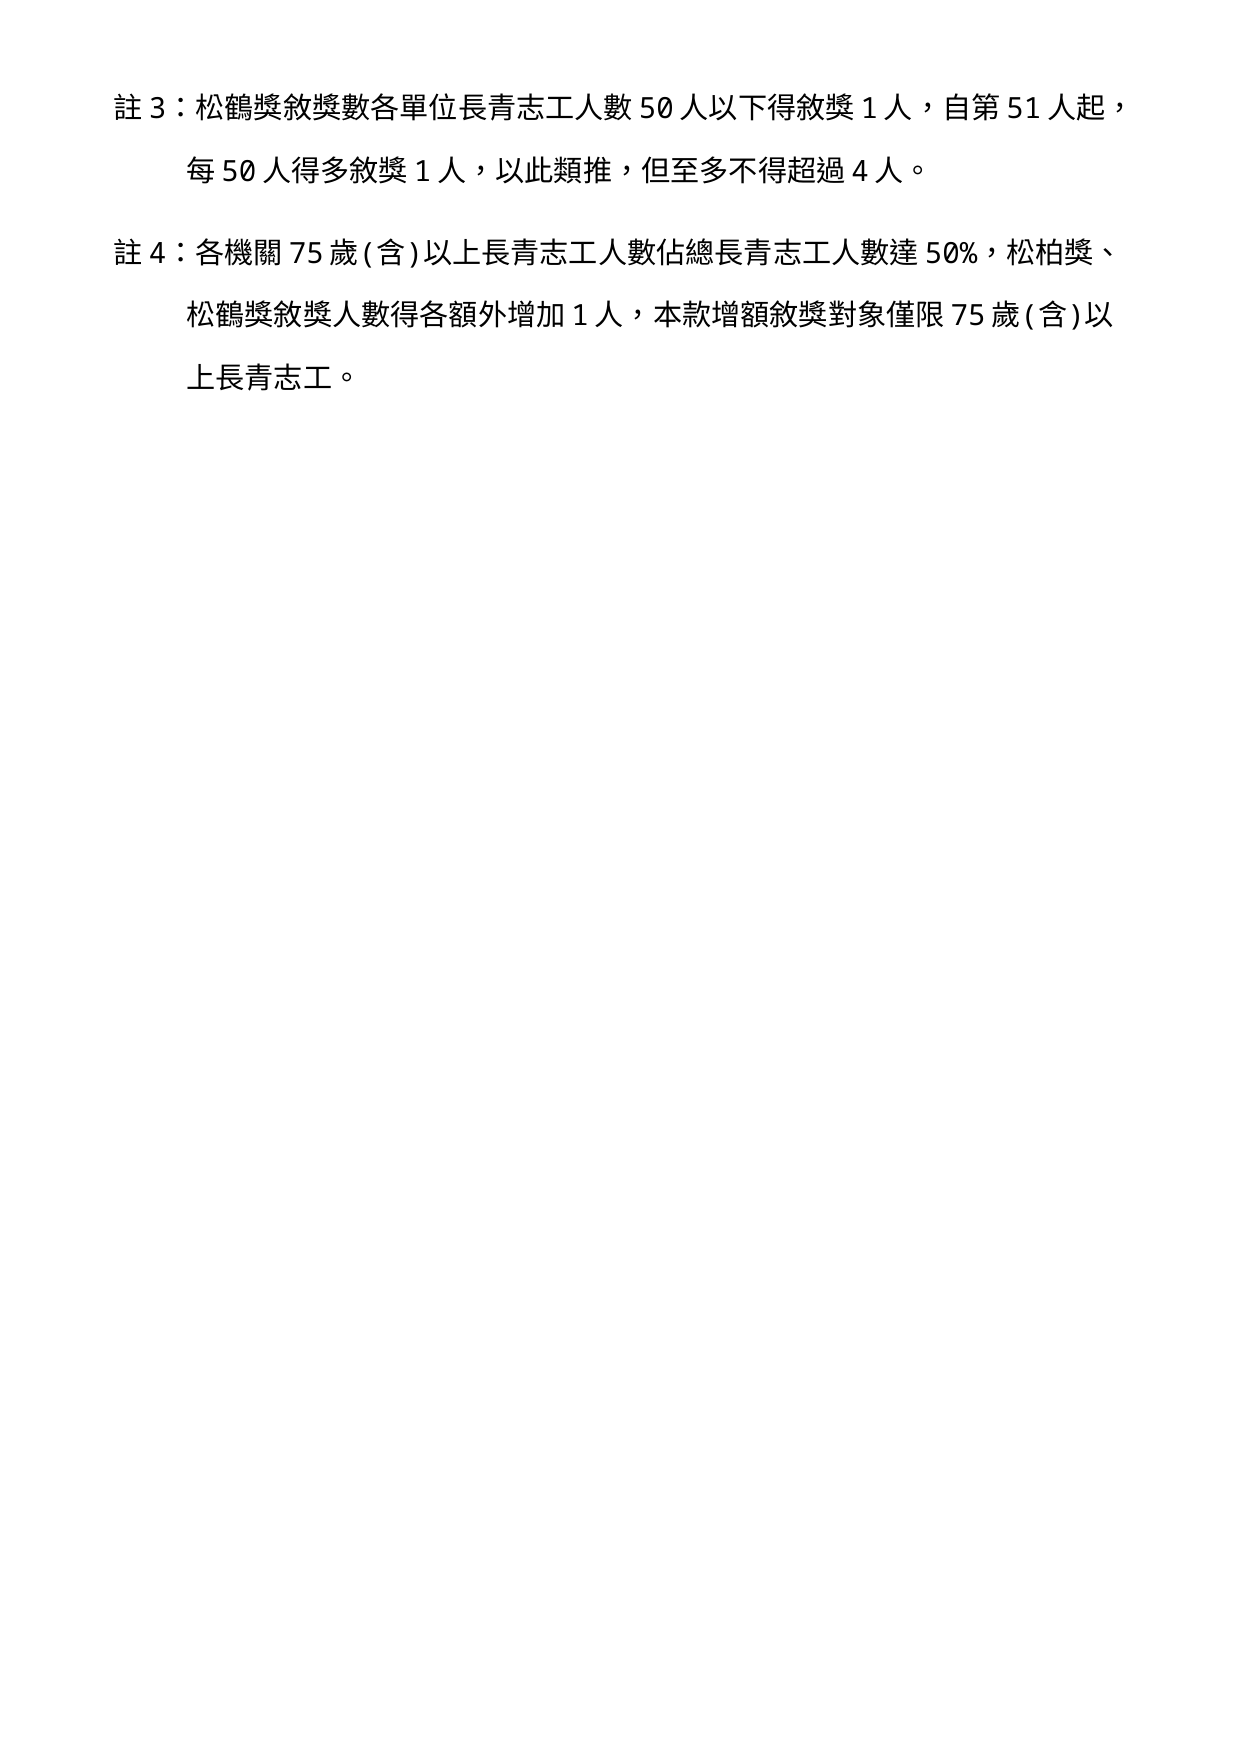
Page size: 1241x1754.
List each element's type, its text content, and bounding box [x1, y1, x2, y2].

text 註4：各機關75歲(含)以上長青志工人數佔總長青志工人數達50%，松柏獎、松鶴獎敘獎人數得各額外增加1人，本款增額敘獎對象僅限75歲(含)以上長青志工。 [114, 209, 1128, 396]
text 註3：松鶴獎敘獎數各單位長青志工人數50人以下得敘獎1人，自第51人起，每50人得多敘獎1人，以此類推，但至多不得超過4人。 [114, 64, 1128, 189]
